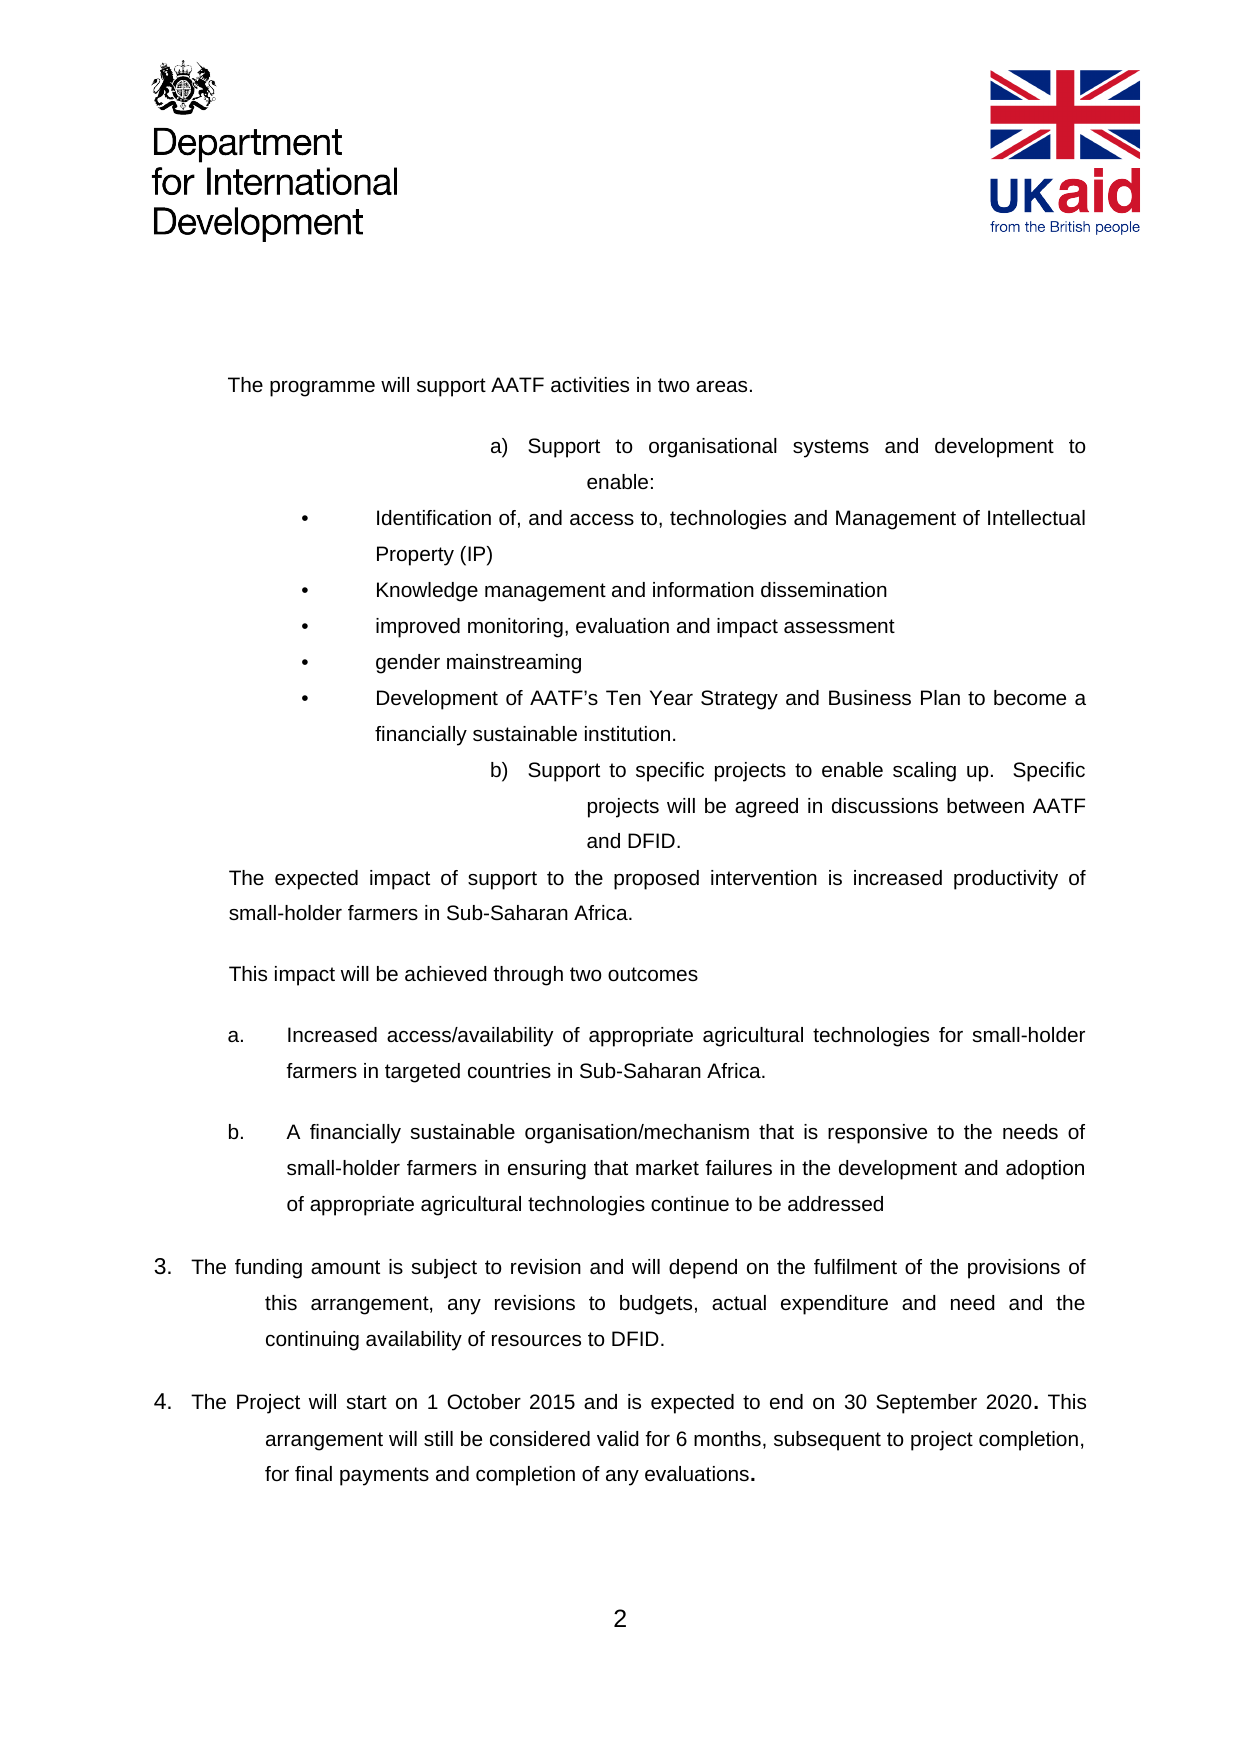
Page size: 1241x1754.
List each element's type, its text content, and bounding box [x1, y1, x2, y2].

text • Knowledge management and information dissemination [301, 578, 1087, 602]
text This impact will be achieved through two outcomes [153, 962, 1087, 986]
text • gender mainstreaming [301, 650, 1087, 674]
text b. A financially sustainable organisation/mechanism that is responsive to the needs of small-holder farmers in ensuring that market failures in the development and adoption of appropriate agricultural technologies continue to be addressed [227, 1120, 1087, 1216]
list Support to organisational systems and development to enable: [490, 434, 1087, 494]
text The expected impact of support to the proposed intervention is increased productivity of small-holder farmers in Sub-Saharan Africa. [228, 865, 1087, 925]
text • Identification of, and access to, technologies and Management of Intellectual Property (IP) [301, 506, 1087, 566]
list Support to specific projects to enable scaling up. Specific projects will be agreed in discussions between AATF and DFID. [490, 757, 1087, 853]
text The programme will support AATF activities in two areas. [227, 373, 1087, 397]
text a. Increased access/availability of appropriate agricultural technologies for small-holder farmers in targeted countries in Sub-Saharan Africa. [227, 1023, 1087, 1083]
text • improved monitoring, evaluation and impact assessment [301, 614, 1087, 638]
list The funding amount is subject to revision and will depend on the fulfilment of the provisions of this arrangement, any revisions to budgets, actual expenditure and need and the continuing availability of resources to DFID. [153, 1253, 1087, 1351]
list The Project will start on 1 October 2015 and is expected to end on 30 September 2020. This arrangement will still be considered valid for 6 months, subsequent to project completion, for final payments and completion of any evaluations. [153, 1388, 1087, 1486]
text • Development of AATF’s Ten Year Strategy and Business Plan to become a financially sustainable institution. [301, 686, 1087, 746]
